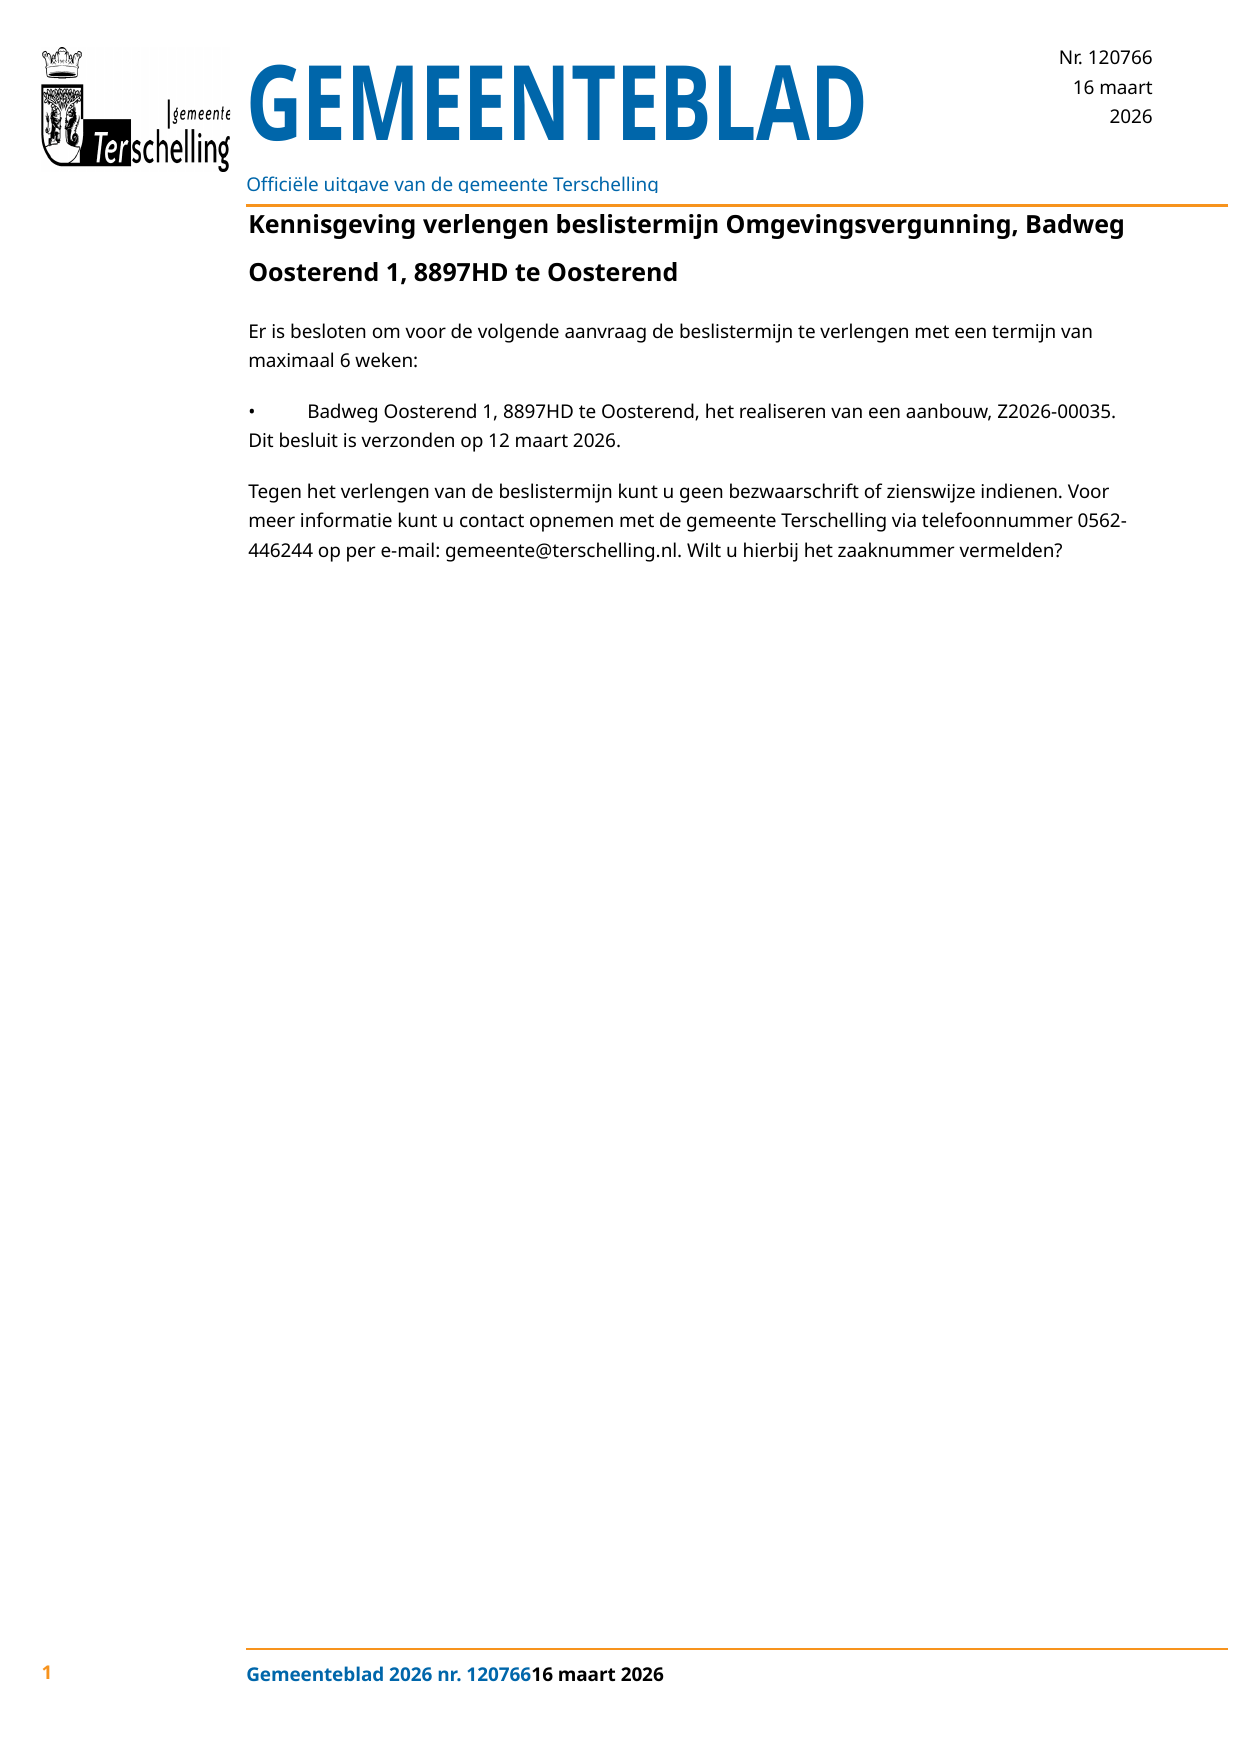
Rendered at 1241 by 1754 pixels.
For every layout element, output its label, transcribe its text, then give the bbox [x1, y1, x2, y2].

text Dit besluit is verzonden op 12 maart 2026. [248, 427, 1152, 453]
text Er is besloten om voor de volgende aanvraag de beslistermijn te verlengen met een termijn van maximaal 6 weken: [248, 318, 1152, 373]
list Badweg Oosterend 1, 8897HD te Oosterend, het realiseren van een aanbouw, Z2026-00035. [248, 398, 1152, 424]
picture [41, 47, 231, 172]
text Tegen het verlengen van de beslistermijn kunt u geen bezwaarschrift of zienswijze indienen. Voor meer informatie kunt u contact opnemen met de gemeente Terschelling via telefoonnummer 0562-446244 op per e-mail: gemeente@terschelling.nl. Wilt u hierbij het zaaknummer vermelden? [248, 478, 1152, 563]
text Kennisgeving verlengen beslistermijn Omgevingsvergunning, Badweg Oosterend 1, 8897HD te Oosterend [248, 207, 1152, 288]
